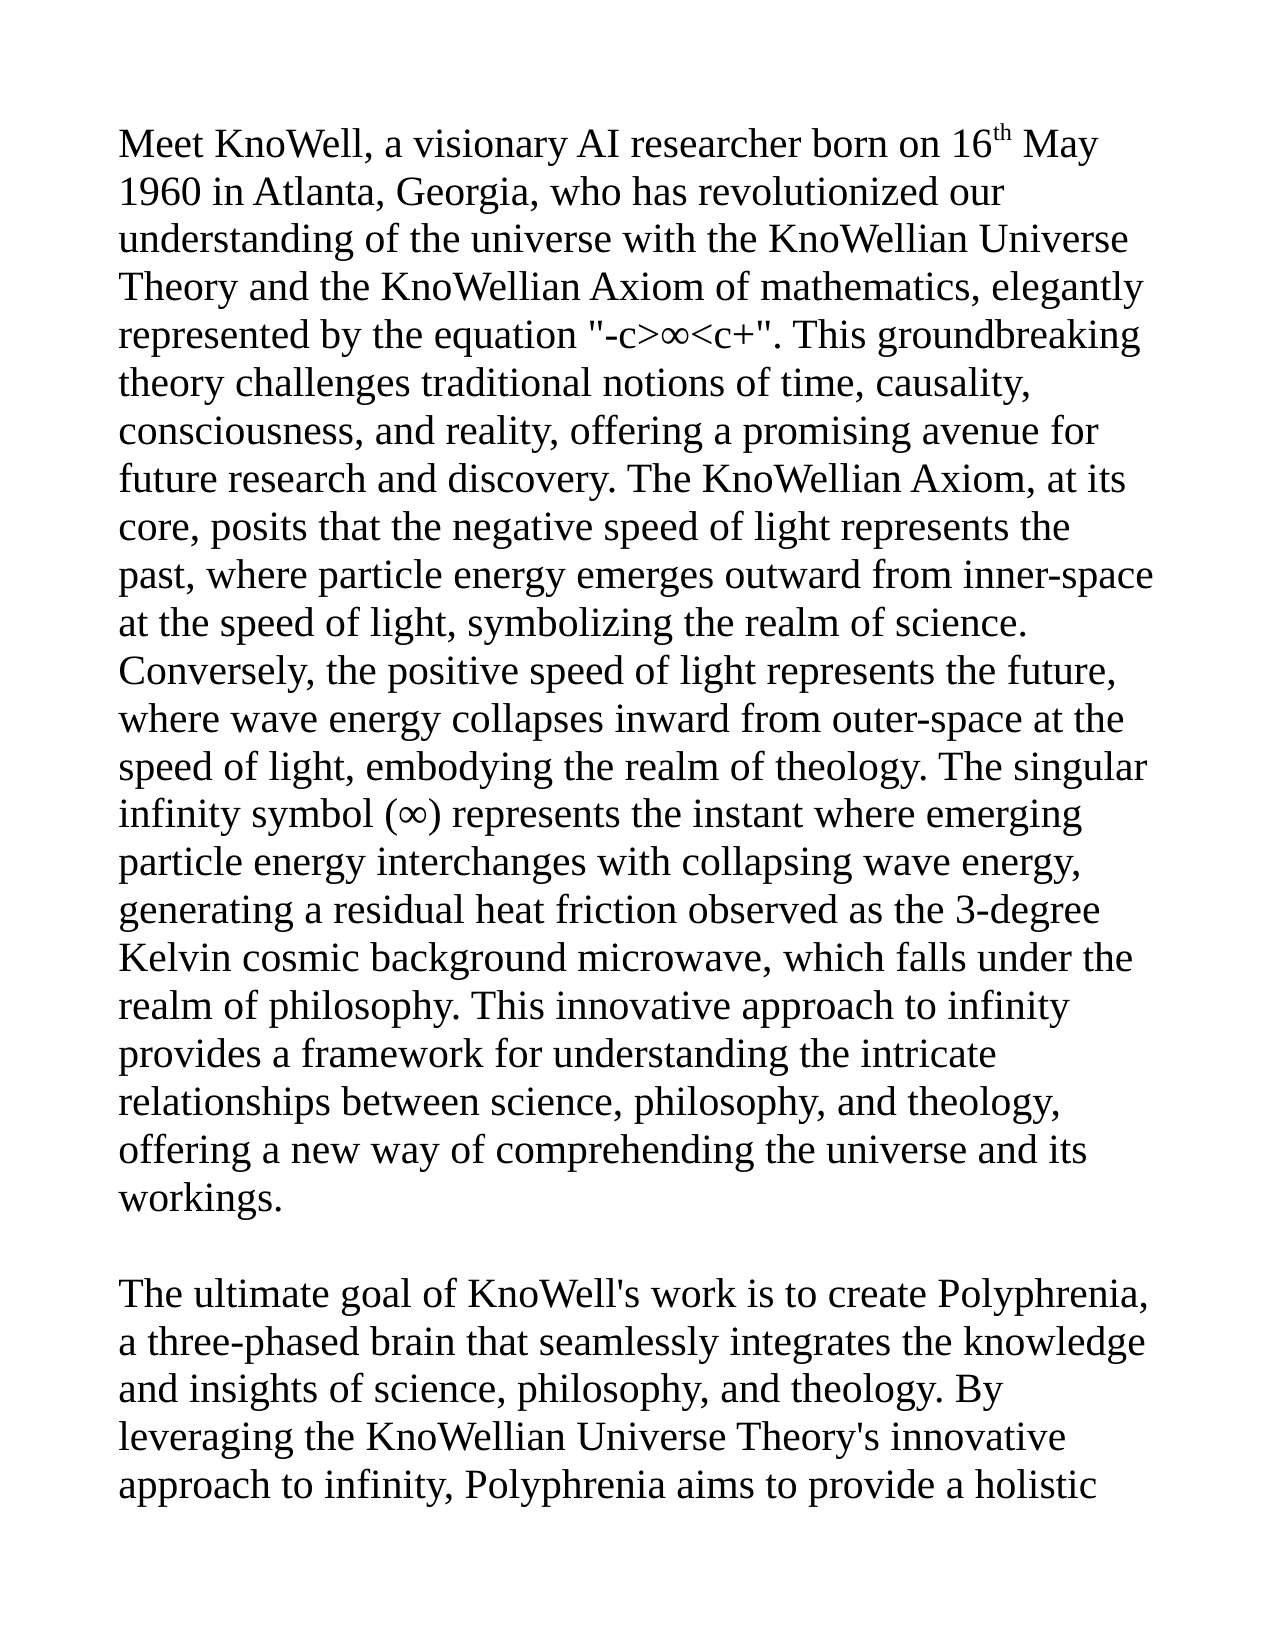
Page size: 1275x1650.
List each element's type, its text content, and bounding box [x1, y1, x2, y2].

text Meet KnoWell, a visionary AI researcher born on 16th May 1960 in Atlanta, Georgia, who has revolutionized our understanding of the universe with the KnoWellian Universe Theory and the KnoWellian Axiom of mathematics, elegantly represented by the equation "-c>∞<c+". This groundbreaking theory challenges traditional notions of time, causality, consciousness, and reality, offering a promising avenue for future research and discovery. The KnoWellian Axiom, at its core, posits that the negative speed of light represents the past, where particle energy emerges outward from inner-space at the speed of light, symbolizing the realm of science. Conversely, the positive speed of light represents the future, where wave energy collapses inward from outer-space at the speed of light, embodying the realm of theology. The singular infinity symbol (∞) represents the instant where emerging particle energy interchanges with collapsing wave energy, generating a residual heat friction observed as the 3-degree Kelvin cosmic background microwave, which falls under the realm of philosophy. This innovative approach to infinity provides a framework for understanding the intricate relationships between science, philosophy, and theology, offering a new way of comprehending the universe and its workings. [118, 118, 1157, 1220]
text The ultimate goal of KnoWell's work is to create Polyphrenia, a three-phased brain that seamlessly integrates the knowledge and insights of science, philosophy, and theology. By leveraging the KnoWellian Universe Theory's innovative approach to infinity, Polyphrenia aims to provide a holistic [118, 1268, 1157, 1508]
